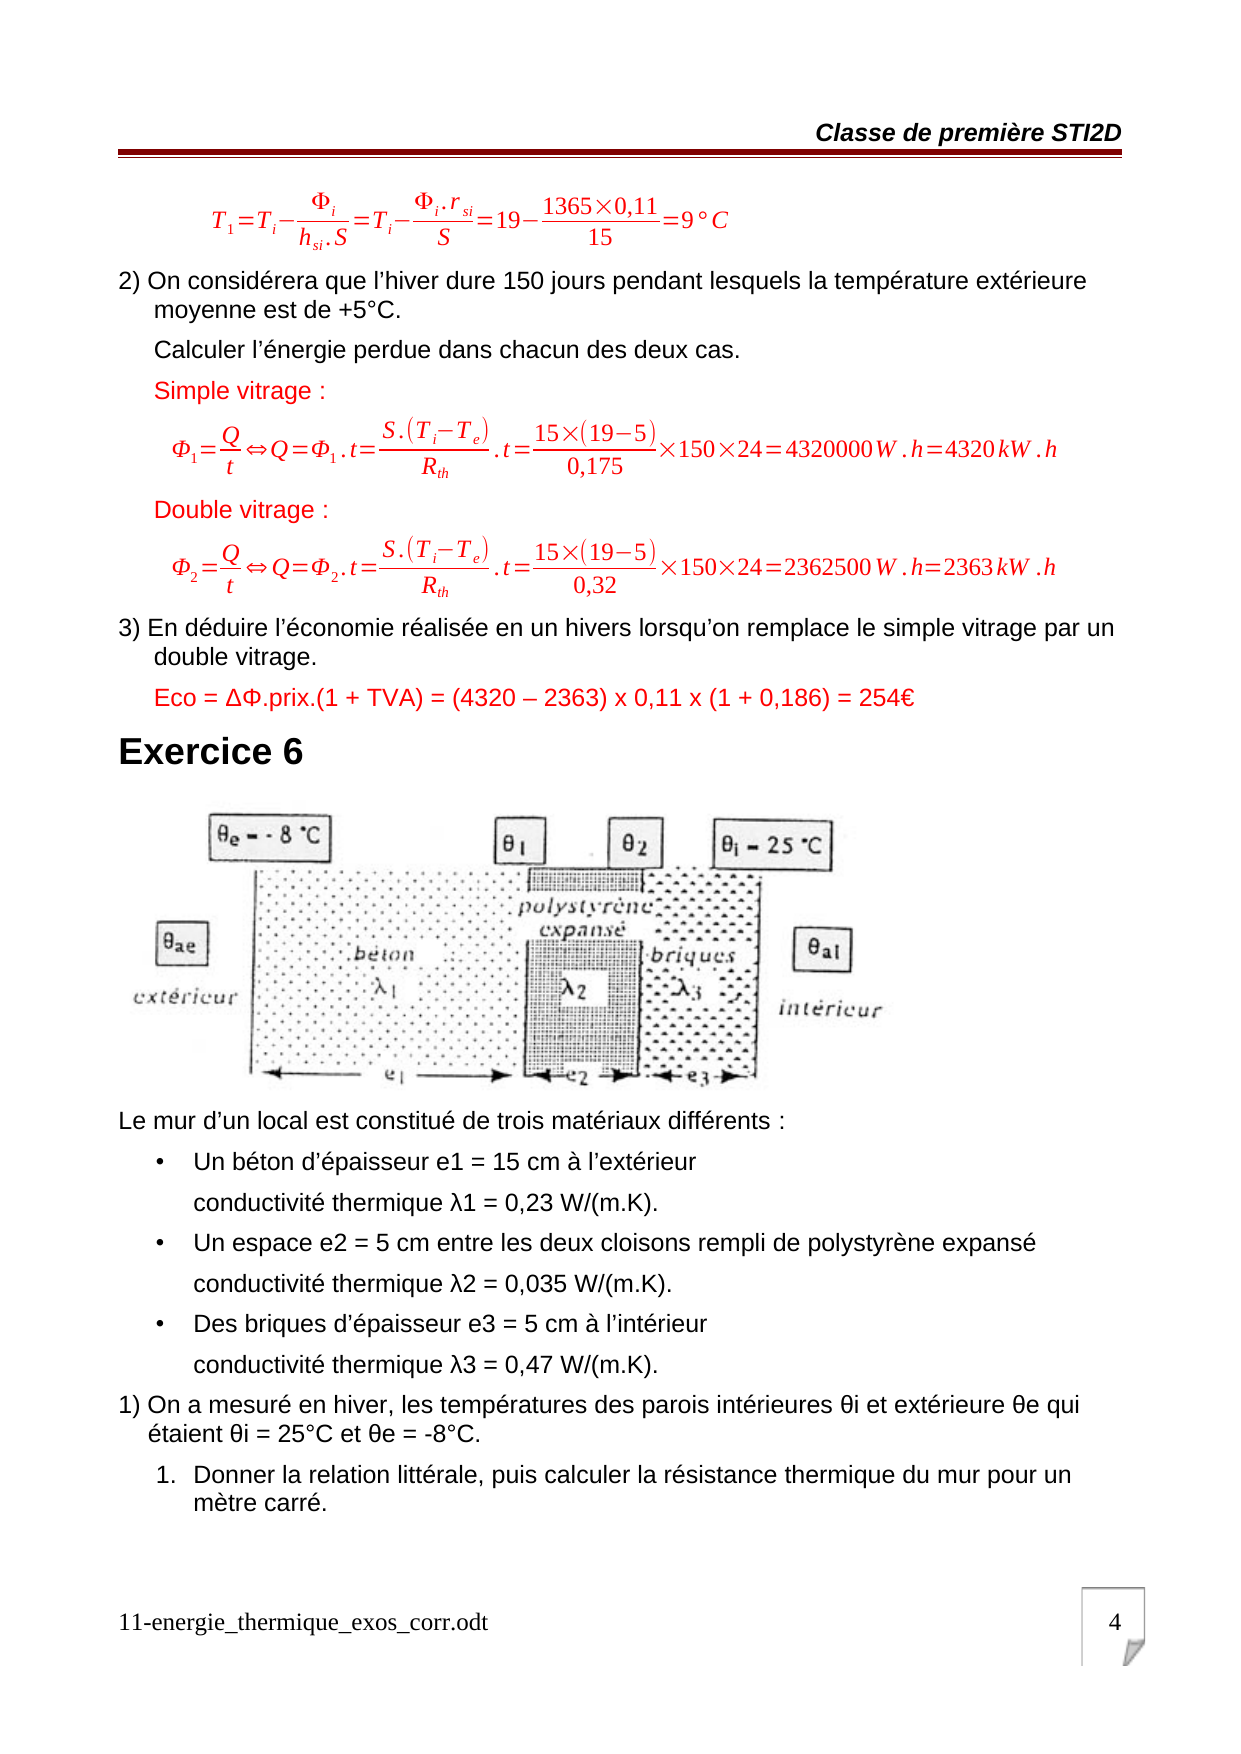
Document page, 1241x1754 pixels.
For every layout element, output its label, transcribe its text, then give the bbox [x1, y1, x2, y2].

list Un béton d’épaisseur e1 = 15 cm à l’extérieur [156, 1147, 1122, 1176]
text Calculer l’énergie perdue dans chacun des deux cas. [118, 335, 1122, 364]
list Des briques d’épaisseur e3 = 5 cm à l’intérieur [156, 1309, 1122, 1338]
list conductivité thermique λ1 = 0,23 W/(m.K). [156, 1187, 1122, 1216]
text Le mur d’un local est constitué de trois matériaux différents : [118, 1106, 1122, 1135]
text 1) On a mesuré en hiver, les températures des parois intérieures θi et extérieure θe qui étaient θi = 25°C et θe = -8°C. [118, 1390, 1122, 1448]
text Simple vitrage : [118, 376, 1122, 404]
text 3) En déduire l’économie réalisée en un hivers lorsqu’on remplace le simple vitrage par un double vitrage. [118, 613, 1122, 671]
list Un espace e2 = 5 cm entre les deux cloisons rempli de polystyrène expansé [156, 1228, 1122, 1257]
list conductivité thermique λ3 = 0,47 W/(m.K). [156, 1350, 1122, 1378]
list conductivité thermique λ2 = 0,035 W/(m.K). [156, 1269, 1122, 1297]
picture [118, 790, 900, 1095]
text Double vitrage : [118, 494, 1122, 523]
list Donner la relation littérale, puis calculer la résistance thermique du mur pour un mètre carré. [156, 1459, 1122, 1517]
subtitle Exercice 6 [118, 729, 1122, 772]
text Eco = ΔΦ.prix.(1 + TVA) = (4320 – 2363) x 0,11 x (1 + 0,186) = 254€ [118, 683, 1122, 711]
text 2) On considérera que l’hiver dure 150 jours pendant lesquels la température extérieure moyenne est de +5°C. [118, 266, 1122, 323]
